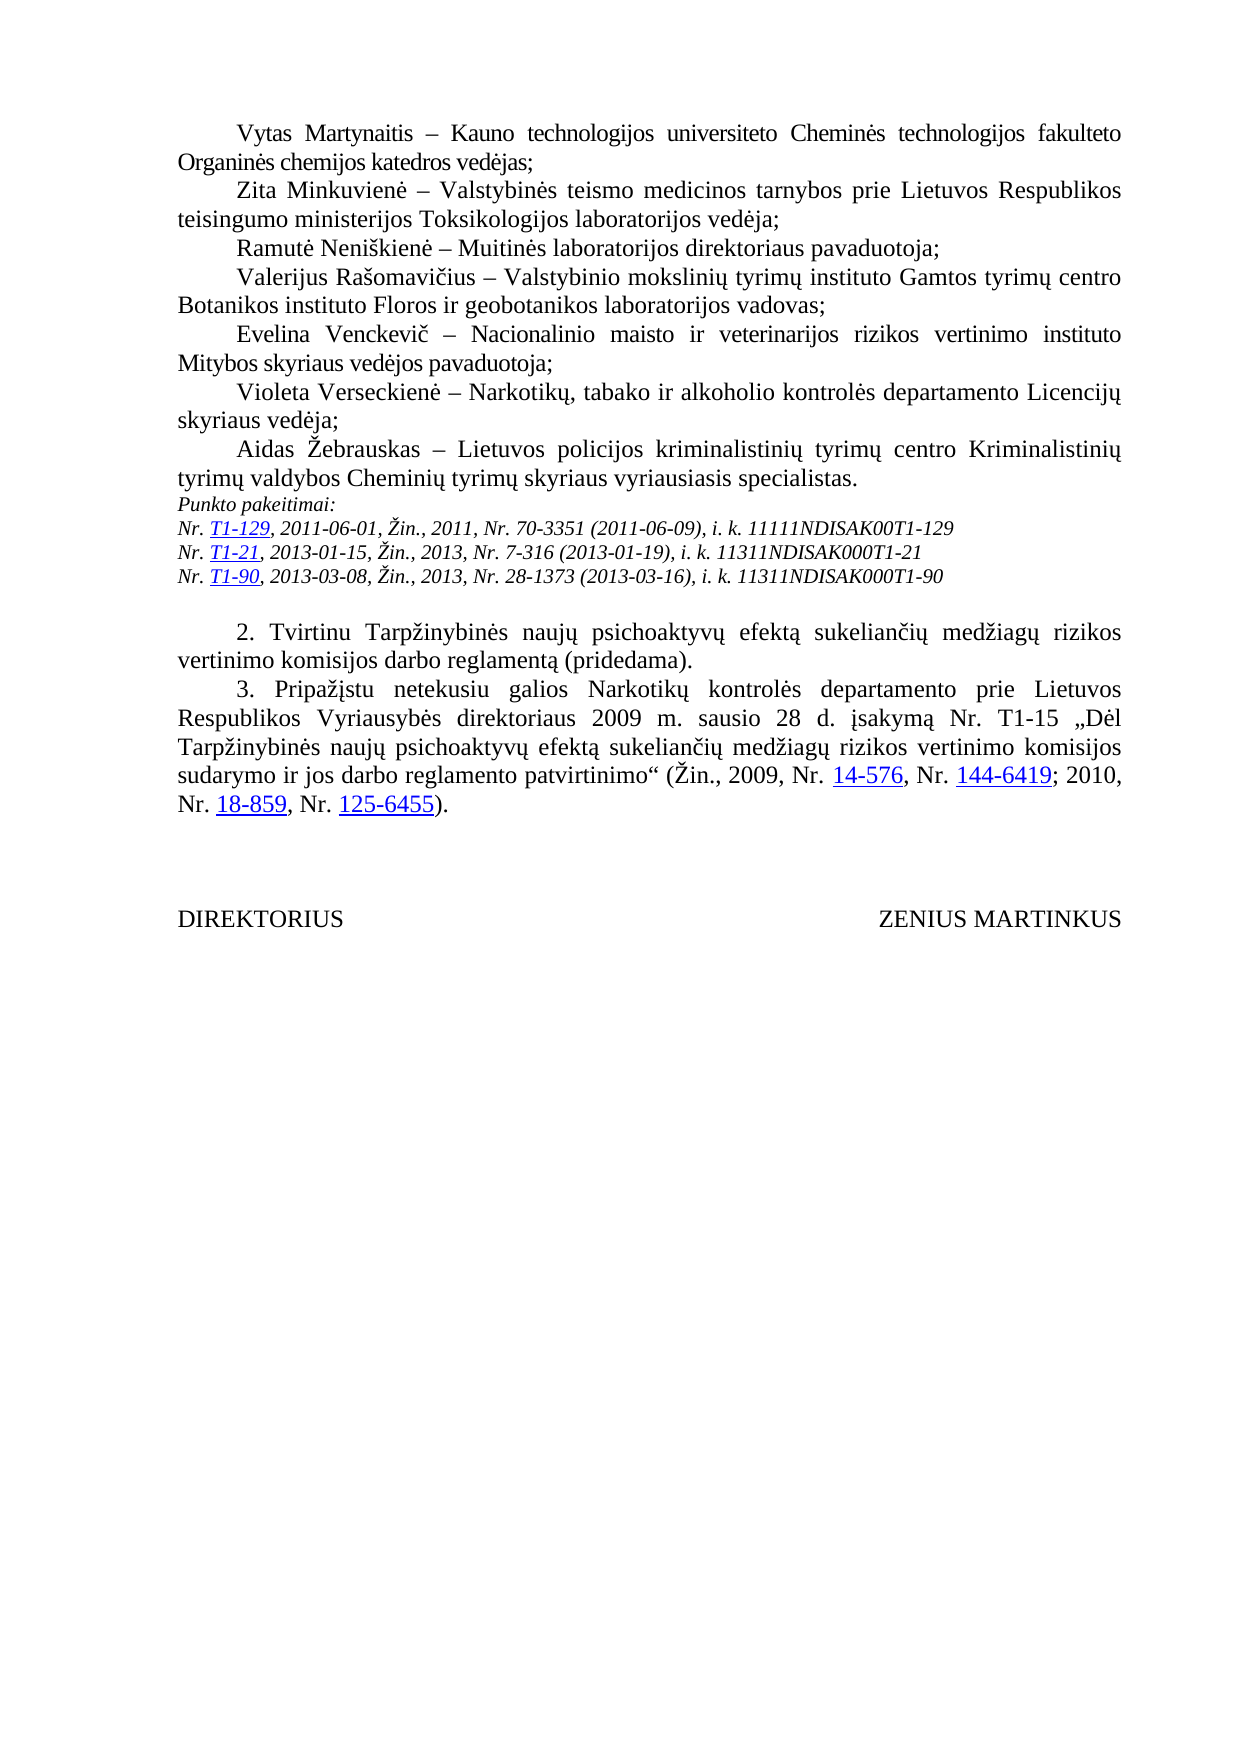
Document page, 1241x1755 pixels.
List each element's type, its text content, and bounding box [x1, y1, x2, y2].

text Ramutė Neniškienė – Muitinės laboratorijos direktoriaus pavaduotoja; [177, 233, 1122, 262]
text Vytas Martynaitis – Kauno technologijos universiteto Cheminės technologijos fakulteto Organinės chemijos katedros vedėjas; [177, 118, 1122, 176]
text 2. Tvirtinu Tarpžinybinės naujų psichoaktyvų efektą sukeliančių medžiagų rizikos vertinimo komisijos darbo reglamentą (pridedama). [177, 617, 1122, 674]
text Nr. T1-129, 2011-06-01, Žin., 2011, Nr. 70-3351 (2011-06-09), i. k. 11111NDISAK00T1-129 [177, 516, 1122, 540]
text Aidas Žebrauskas – Lietuvos policijos kriminalistinių tyrimų centro Kriminalistinių tyrimų valdybos Cheminių tyrimų skyriaus vyriausiasis specialistas. [177, 434, 1122, 492]
text Punkto pakeitimai: [177, 492, 1122, 516]
text Nr. T1-90, 2013-03-08, Žin., 2013, Nr. 28-1373 (2013-03-16), i. k. 11311NDISAK000T1-90 [177, 564, 1122, 588]
text Evelina Venckevič – Nacionalinio maisto ir veterinarijos rizikos vertinimo instituto Mitybos skyriaus vedėjos pavaduotoja; [177, 319, 1122, 377]
text Direktorius Zenius Martinkus [177, 904, 1122, 933]
text Violeta Verseckienė – Narkotikų, tabako ir alkoholio kontrolės departamento Licencijų skyriaus vedėja; [177, 377, 1122, 434]
text 3. Pripažįstu netekusiu galios Narkotikų kontrolės departamento prie Lietuvos Respublikos Vyriausybės direktoriaus 2009 m. sausio 28 d. įsakymą Nr. T1-15 „Dėl Tarpžinybinės naujų psichoaktyvų efektą sukeliančių medžiagų rizikos vertinimo komisijos sudarymo ir jos darbo reglamento patvirtinimo“ (Žin., 2009, Nr. 14-576, Nr. 144-6419; 2010, Nr. 18-859, Nr. 125-6455). [177, 674, 1122, 818]
text Zita Minkuvienė – Valstybinės teismo medicinos tarnybos prie Lietuvos Respublikos teisingumo ministerijos Toksikologijos laboratorijos vedėja; [177, 176, 1122, 233]
text Nr. T1-21, 2013-01-15, Žin., 2013, Nr. 7-316 (2013-01-19), i. k. 11311NDISAK000T1-21 [177, 540, 1122, 564]
text Valerijus Rašomavičius – Valstybinio mokslinių tyrimų instituto Gamtos tyrimų centro Botanikos instituto Floros ir geobotanikos laboratorijos vadovas; [177, 262, 1122, 319]
